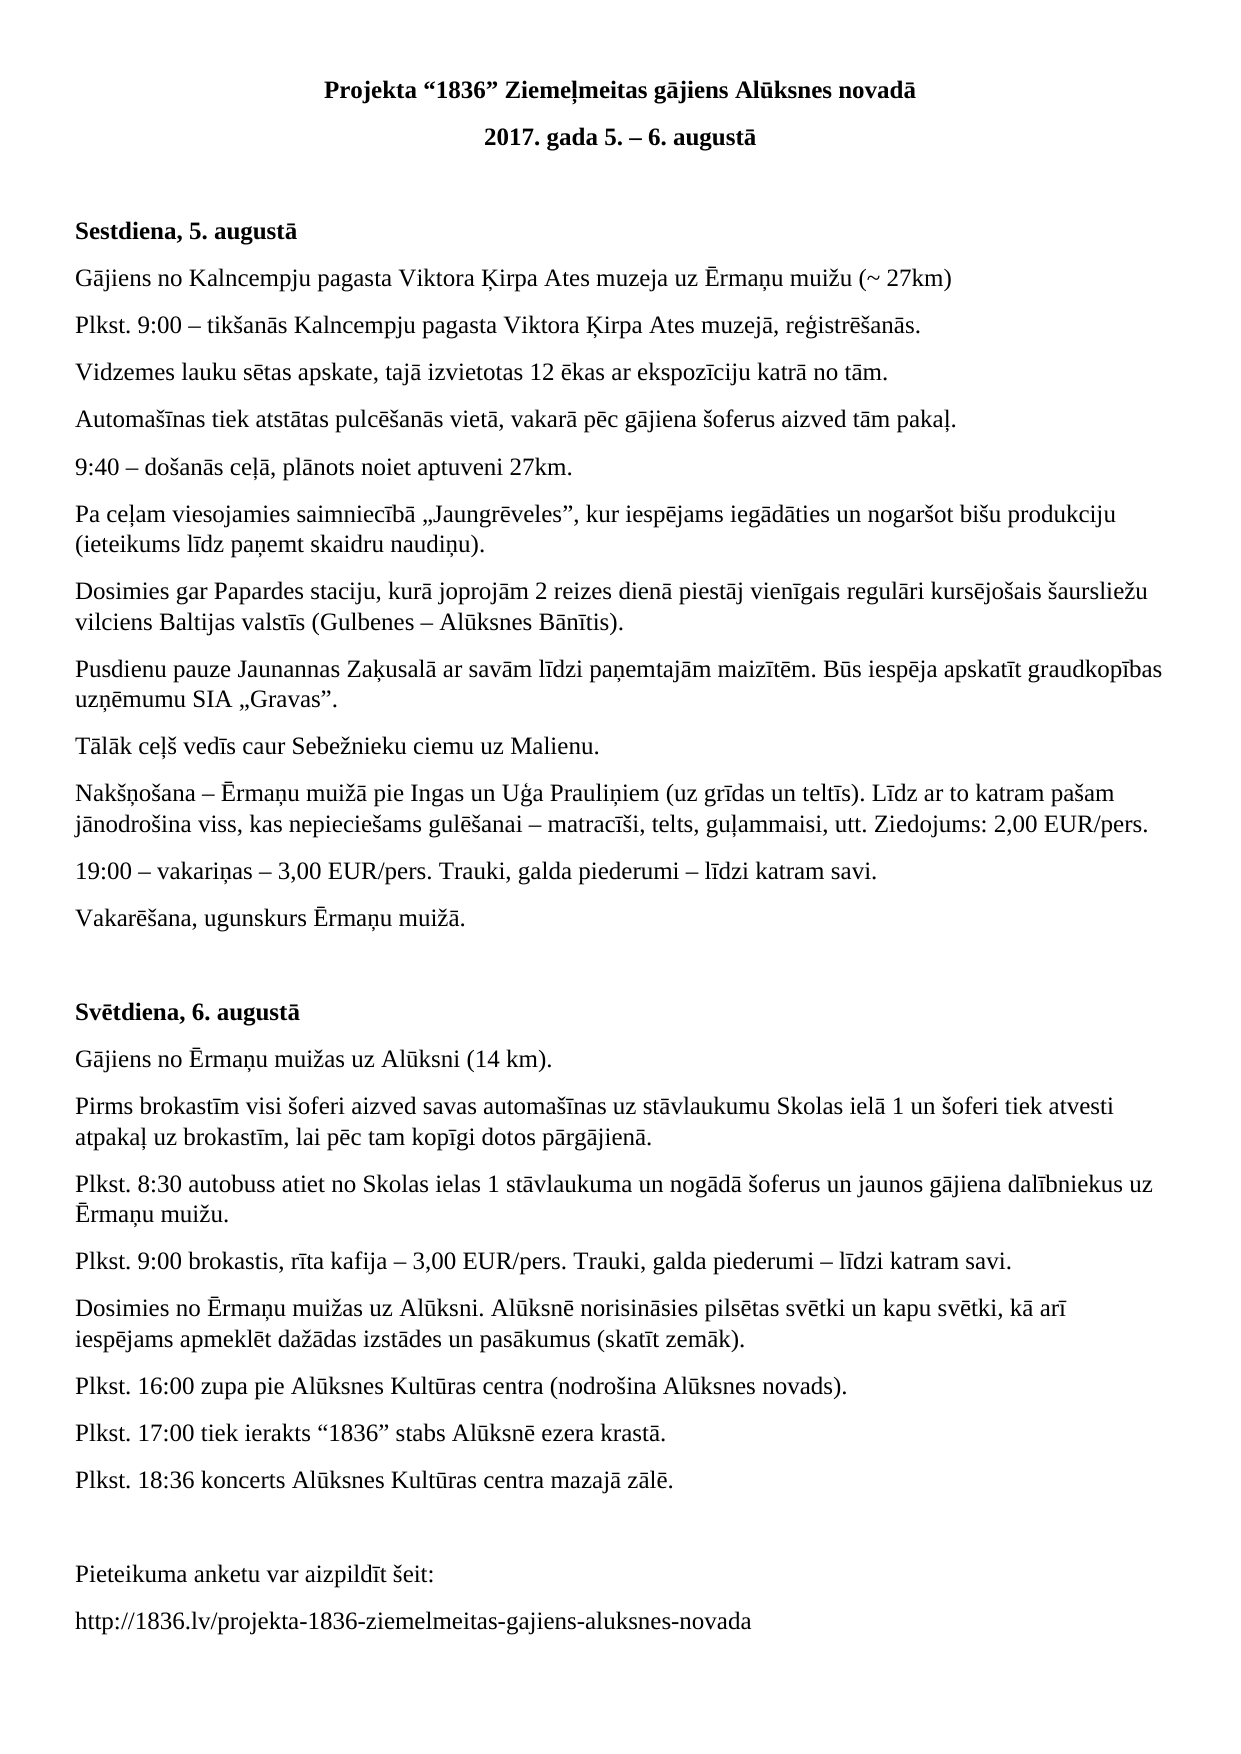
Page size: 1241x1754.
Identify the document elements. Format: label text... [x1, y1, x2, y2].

text Plkst. 8:30 autobuss atiet no Skolas ielas 1 stāvlaukuma un nogādā šoferus un jaunos gājiena dalībniekus uz Ērmaņu muižu. [75, 1169, 1165, 1228]
text Dosimies no Ērmaņu muižas uz Alūksni. Alūksnē norisināsies pilsētas svētki un kapu svētki, kā arī iespējams apmeklēt dažādas izstādes un pasākumus (skatīt zemāk). [75, 1293, 1165, 1352]
text 2017. gada 5. – 6. augustā [75, 122, 1165, 151]
text Plkst. 17:00 tiek ierakts “1836” stabs Alūksnē ezera krastā. [75, 1418, 1165, 1447]
text Pa ceļam viesojamies saimniecībā „Jaungrēveles”, kur iespējams iegādāties un nogaršot bišu produkciju (ieteikums līdz paņemt skaidru naudiņu). [75, 499, 1165, 558]
text Pirms brokastīm visi šoferi aizved savas automašīnas uz stāvlaukumu Skolas ielā 1 un šoferi tiek atvesti atpakaļ uz brokastīm, lai pēc tam kopīgi dotos pārgājienā. [75, 1091, 1165, 1150]
text Vakarēšana, ugunskurs Ērmaņu muižā. [75, 903, 1165, 932]
text Automašīnas tiek atstātas pulcēšanās vietā, vakarā pēc gājiena šoferus aizved tām pakaļ. [75, 404, 1165, 433]
text Dosimies gar Papardes staciju, kurā joprojām 2 reizes dienā piestāj vienīgais regulāri kursējošais šaursliežu vilciens Baltijas valstīs (Gulbenes – Alūksnes Bānītis). [75, 576, 1165, 635]
text Nakšņošana – Ērmaņu muižā pie Ingas un Uģa Prauliņiem (uz grīdas un teltīs). Līdz ar to katram pašam jānodrošina viss, kas nepieciešams gulēšanai – matracīši, telts, guļammaisi, utt. Ziedojums: 2,00 EUR/pers. [75, 778, 1165, 837]
text http://1836.lv/projekta-1836-ziemelmeitas-gajiens-aluksnes-novada [75, 1606, 1165, 1635]
text 9:40 – došanās ceļā, plānots noiet aptuveni 27km. [75, 452, 1165, 480]
text Svētdiena, 6. augustā [75, 997, 1165, 1026]
text Plkst. 9:00 brokastis, rīta kafija – 3,00 EUR/pers. Trauki, galda piederumi – līdzi katram savi. [75, 1246, 1165, 1275]
text Gājiens no Ērmaņu muižas uz Alūksni (14 km). [75, 1044, 1165, 1073]
text Plkst. 16:00 zupa pie Alūksnes Kultūras centra (nodrošina Alūksnes novads). [75, 1371, 1165, 1399]
text 19:00 – vakariņas – 3,00 EUR/pers. Trauki, galda piederumi – līdzi katram savi. [75, 856, 1165, 884]
text Plkst. 9:00 – tikšanās Kalncempju pagasta Viktora Ķirpa Ates muzejā, reģistrēšanās. [75, 310, 1165, 339]
text Pieteikuma anketu var aizpildīt šeit: [75, 1559, 1165, 1588]
text Projekta “1836” Ziemeļmeitas gājiens Alūksnes novadā [75, 75, 1165, 104]
text Gājiens no Kalncempju pagasta Viktora Ķirpa Ates muzeja uz Ērmaņu muižu (~ 27km) [75, 263, 1165, 292]
text Vidzemes lauku sētas apskate, tajā izvietotas 12 ēkas ar ekspozīciju katrā no tām. [75, 357, 1165, 386]
text Pusdienu pauze Jaunannas Zaķusalā ar savām līdzi paņemtajām maizītēm. Būs iespēja apskatīt graudkopības uzņēmumu SIA „Gravas”. [75, 654, 1165, 713]
text Tālāk ceļš vedīs caur Sebežnieku ciemu uz Malienu. [75, 731, 1165, 760]
text Sestdiena, 5. augustā [75, 216, 1165, 245]
text Plkst. 18:36 koncerts Alūksnes Kultūras centra mazajā zālē. [75, 1465, 1165, 1494]
